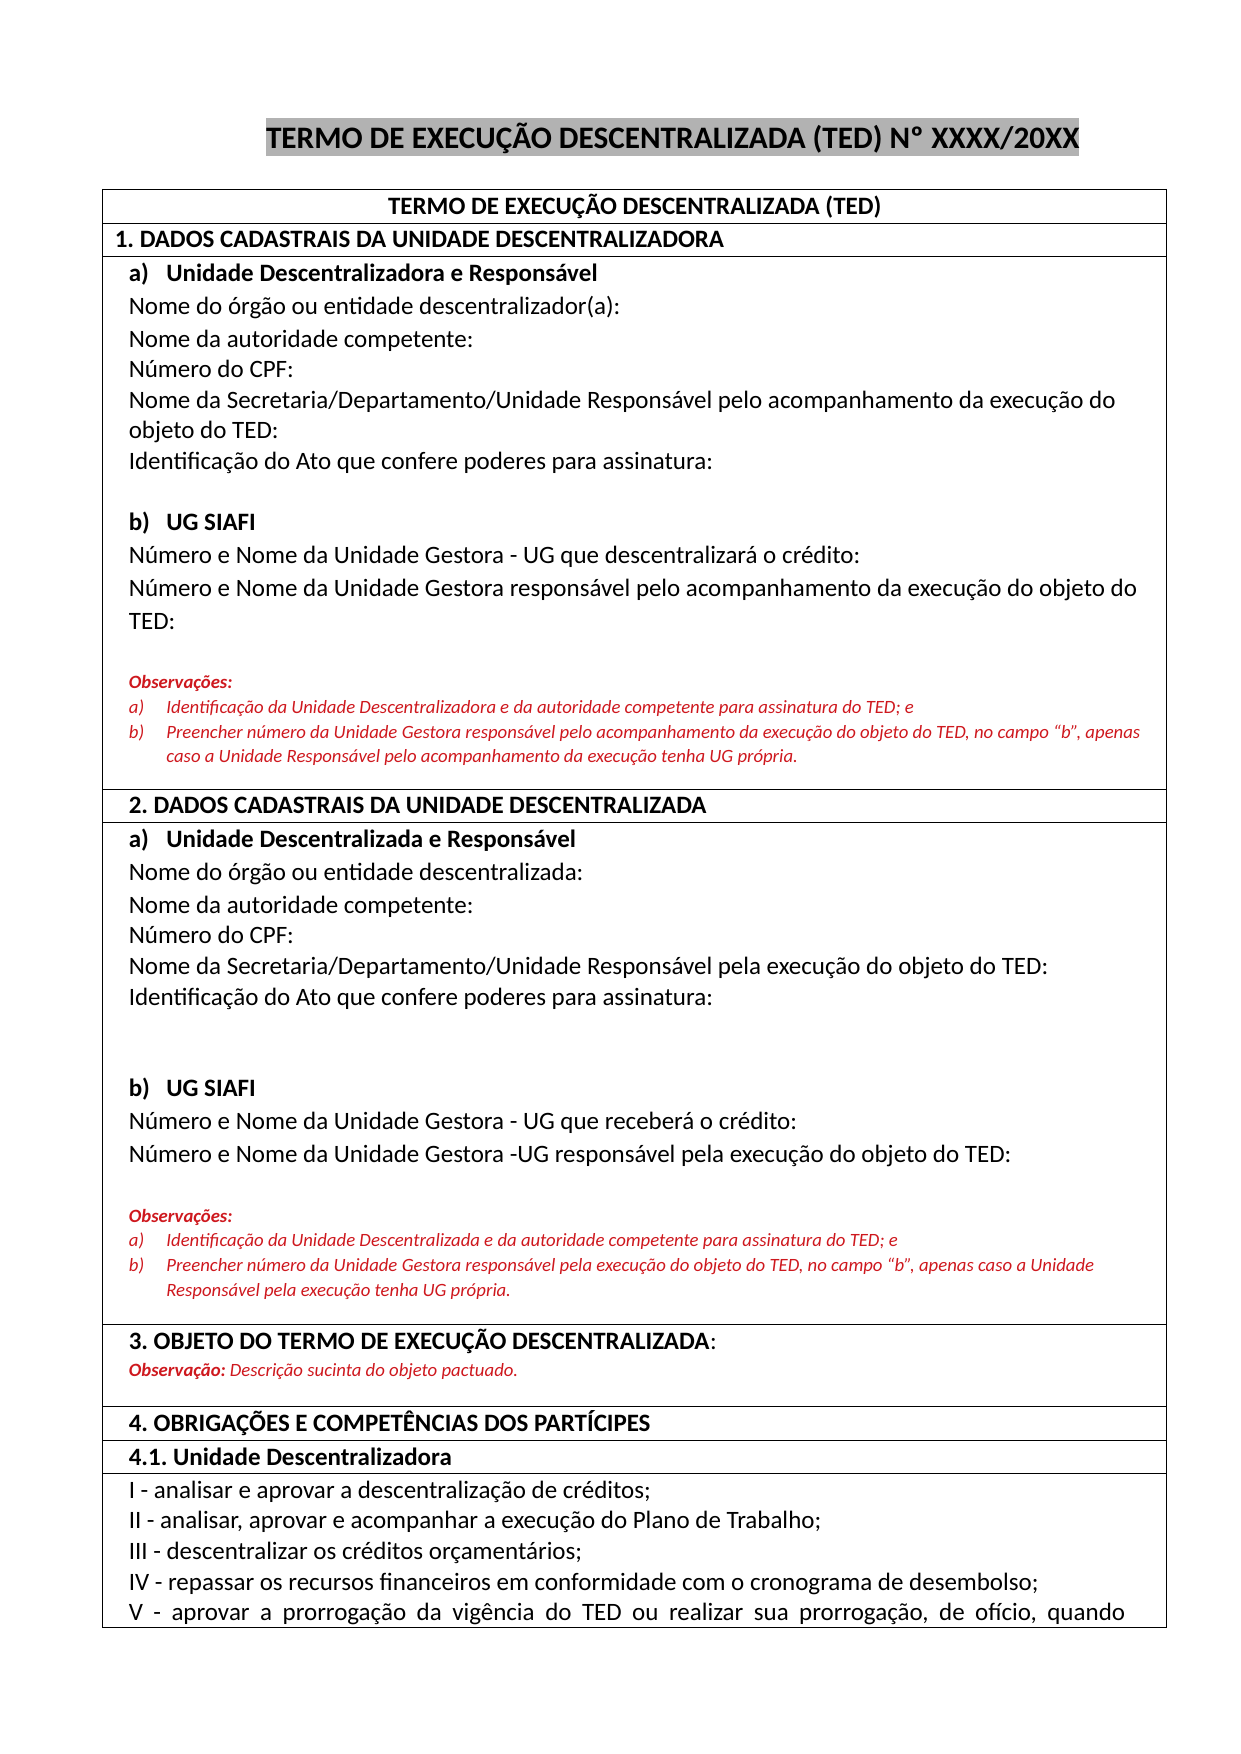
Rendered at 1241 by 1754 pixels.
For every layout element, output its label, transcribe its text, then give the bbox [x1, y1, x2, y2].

table_cell 2. DADOS CADASTRAIS DA UNIDADE DESCENTRALIZADA [103, 790, 1166, 822]
table_cell 1. DADOS CADASTRAIS DA UNIDADE DESCENTRALIZADORA [103, 224, 1166, 256]
table_cell 4. OBRIGAÇÕES E COMPETÊNCIAS DOS PARTÍCIPES [103, 1407, 1166, 1439]
table_cell Unidade Descentralizada e Responsável Nome do órgão ou entidade descentralizada: Nome da autoridade competente: Número do CPF: Nome da Secretaria/Departamento/Unidade Responsável pela execução do objeto do TED: Identificação do Ato que confere poderes para assinatura: UG SIAFI Número e Nome da Unidade Gestora - UG que receberá o crédito: Número e Nome da Unidade Gestora -UG responsável pela execução do objeto do TED: Observações: Identificação da Unidade Descentralizada e da autoridade competente para assinatura do TED; e Preencher número da Unidade Gestora responsável pela execução do objeto do TED, no campo “b”, apenas caso a Unidade Responsável pela execução tenha UG própria. [103, 823, 1166, 1324]
table_header TERMO DE EXECUÇÃO DESCENTRALIZADA (TED) [103, 190, 1166, 222]
table_cell 3. OBJETO DO TERMO DE EXECUÇÃO DESCENTRALIZADA: Observação: Descrição sucinta do objeto pactuado. [103, 1325, 1166, 1406]
table_cell 4.1. Unidade Descentralizadora [103, 1441, 1166, 1473]
text TERMO DE EXECUÇÃO DESCENTRALIZADA (TED) Nº XXXX/20XX [266, 118, 1122, 156]
table_cell Unidade Descentralizadora e Responsável Nome do órgão ou entidade descentralizador(a): Nome da autoridade competente: Número do CPF: Nome da Secretaria/Departamento/Unidade Responsável pelo acompanhamento da execução do objeto do TED: Identificação do Ato que confere poderes para assinatura: UG SIAFI Número e Nome da Unidade Gestora - UG que descentralizará o crédito: Número e Nome da Unidade Gestora responsável pelo acompanhamento da execução do objeto do TED: Observações: Identificação da Unidade Descentralizadora e da autoridade competente para assinatura do TED; e Preencher número da Unidade Gestora responsável pelo acompanhamento da execução do objeto do TED, no campo “b”, apenas caso a Unidade Responsável pelo acompanhamento da execução tenha UG própria. [103, 257, 1166, 788]
table_cell I - analisar e aprovar a descentralização de créditos; II - analisar, aprovar e acompanhar a execução do Plano de Trabalho; III - descentralizar os créditos orçamentários; IV - repassar os recursos financeiros em conformidade com o cronograma de desembolso; V - aprovar a prorrogação da vigência do TED ou realizar sua prorrogação, de ofício, quando [103, 1474, 1166, 1627]
